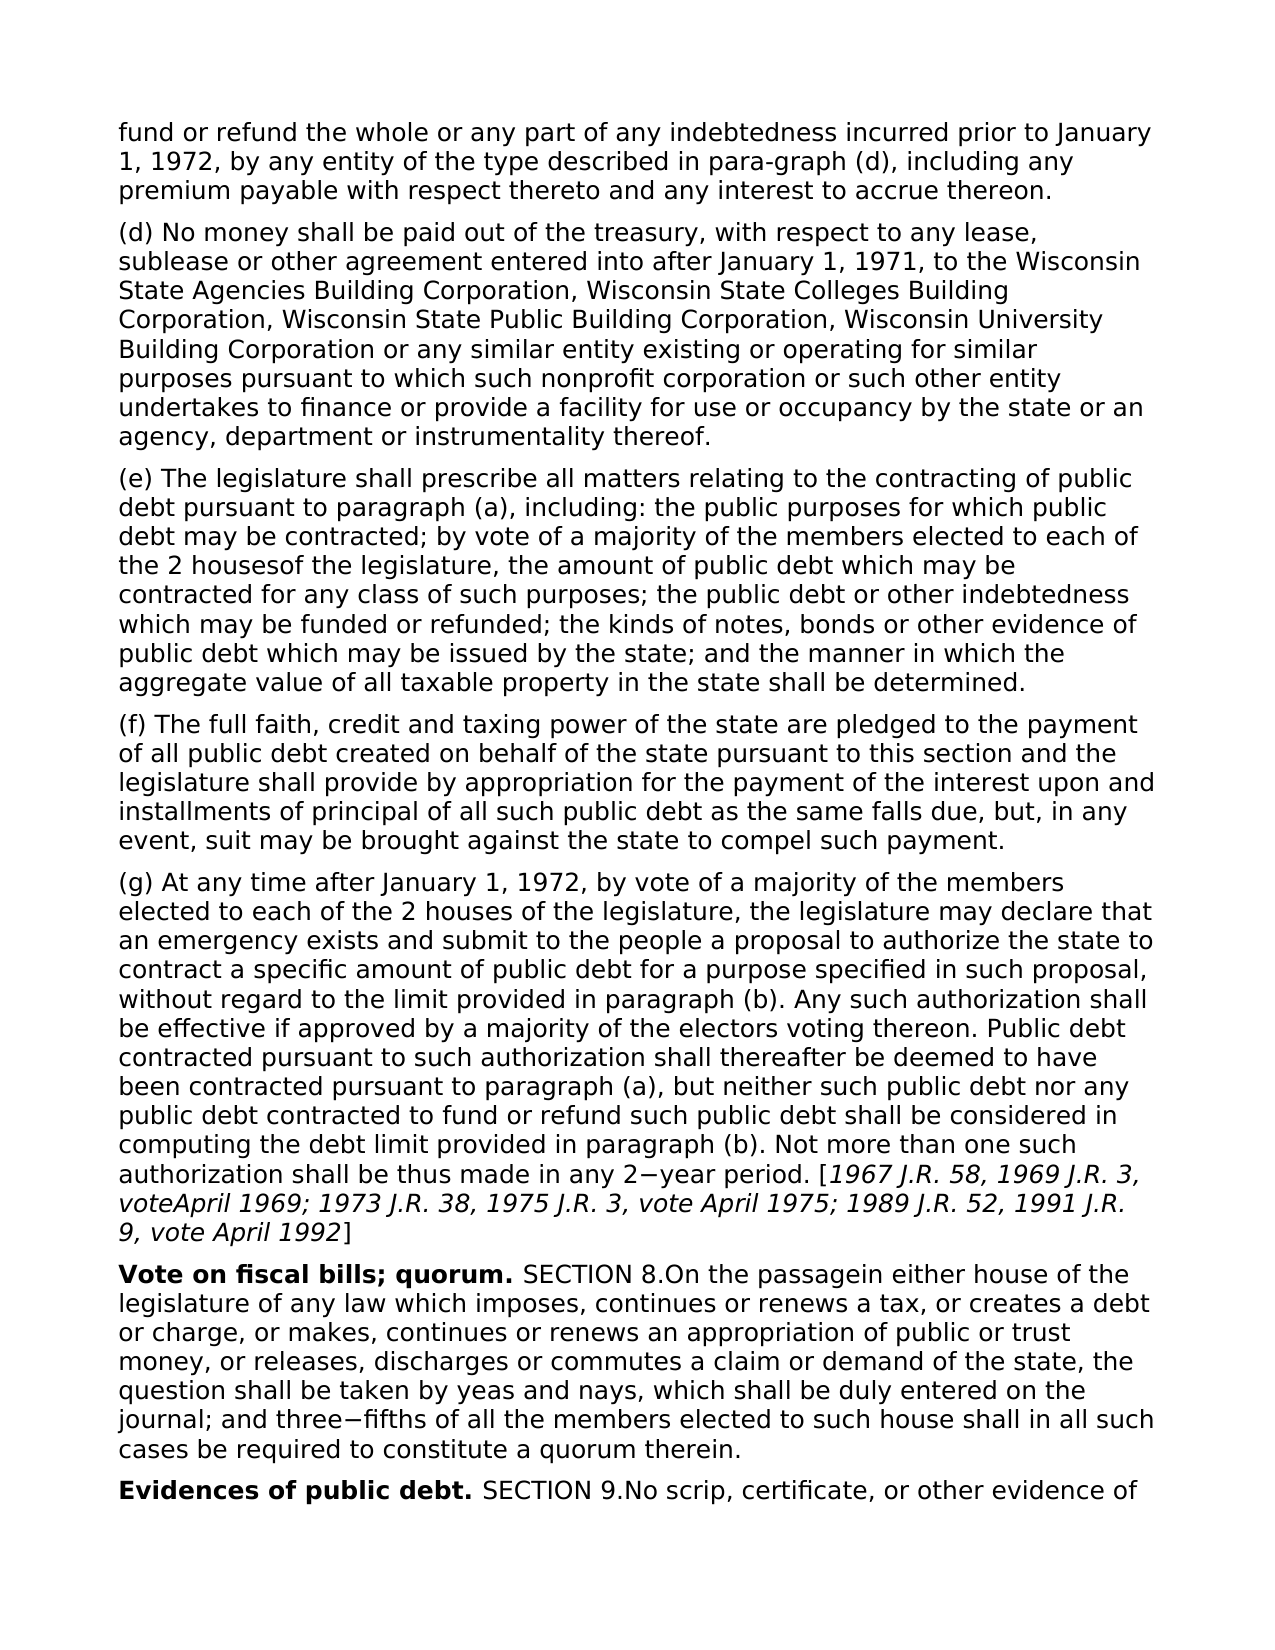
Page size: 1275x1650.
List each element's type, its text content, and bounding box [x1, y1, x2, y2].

text (e) The legislature shall prescribe all matters relating to the contracting of public debt pursuant to paragraph (a), including: the public purposes for which public debt may be contracted; by vote of a majority of the members elected to each of the 2 housesof the legislature, the amount of public debt which may be contracted for any class of such purposes; the public debt or other indebtedness which may be funded or refunded; the kinds of notes, bonds or other evidence of public debt which may be issued by the state; and the manner in which the aggregate value of all taxable property in the state shall be determined. [118, 464, 1157, 697]
text Evidences of public debt. SECTION 9.No scrip, certificate, or other evidence of [118, 1476, 1157, 1506]
text Vote on fiscal bills; quorum. SECTION 8.On the passagein either house of the legislature of any law which imposes, continues or renews a tax, or creates a debt or charge, or makes, continues or renews an appropriation of public or trust money, or releases, discharges or commutes a claim or demand of the state, the question shall be taken by yeas and nays, which shall be duly entered on the journal; and three−fifths of all the members elected to such house shall in all such cases be required to constitute a quorum therein. [118, 1260, 1157, 1464]
text (g) At any time after January 1, 1972, by vote of a majority of the members elected to each of the 2 houses of the legislature, the legislature may declare that an emergency exists and submit to the people a proposal to authorize the state to contract a specific amount of public debt for a purpose specified in such proposal, without regard to the limit provided in paragraph (b). Any such authorization shall be effective if approved by a majority of the electors voting thereon. Public debt contracted pursuant to such authorization shall thereafter be deemed to have been contracted pursuant to paragraph (a), but neither such public debt nor any public debt contracted to fund or refund such public debt shall be considered in computing the debt limit provided in paragraph (b). Not more than one such authorization shall be thus made in any 2−year period. [1967 J.R. 58, 1969 J.R. 3, voteApril 1969; 1973 J.R. 38, 1975 J.R. 3, vote April 1975; 1989 J.R. 52, 1991 J.R. 9, vote April 1992] [118, 868, 1157, 1247]
text (f) The full faith, credit and taxing power of the state are pledged to the payment of all public debt created on behalf of the state pursuant to this section and the legislature shall provide by appropriation for the payment of the interest upon and installments of principal of all such public debt as the same falls due, but, in any event, suit may be brought against the state to compel such payment. [118, 710, 1157, 856]
text fund or refund the whole or any part of any indebtedness incurred prior to January 1, 1972, by any entity of the type described in para-graph (d), including any premium payable with respect thereto and any interest to accrue thereon. [118, 118, 1157, 206]
text (d) No money shall be paid out of the treasury, with respect to any lease, sublease or other agreement entered into after January 1, 1971, to the Wisconsin State Agencies Building Corporation, Wisconsin State Colleges Building Corporation, Wisconsin State Public Building Corporation, Wisconsin University Building Corporation or any similar entity existing or operating for similar purposes pursuant to which such nonprofit corporation or such other entity undertakes to finance or provide a facility for use or occupancy by the state or an agency, department or instrumentality thereof. [118, 218, 1157, 451]
